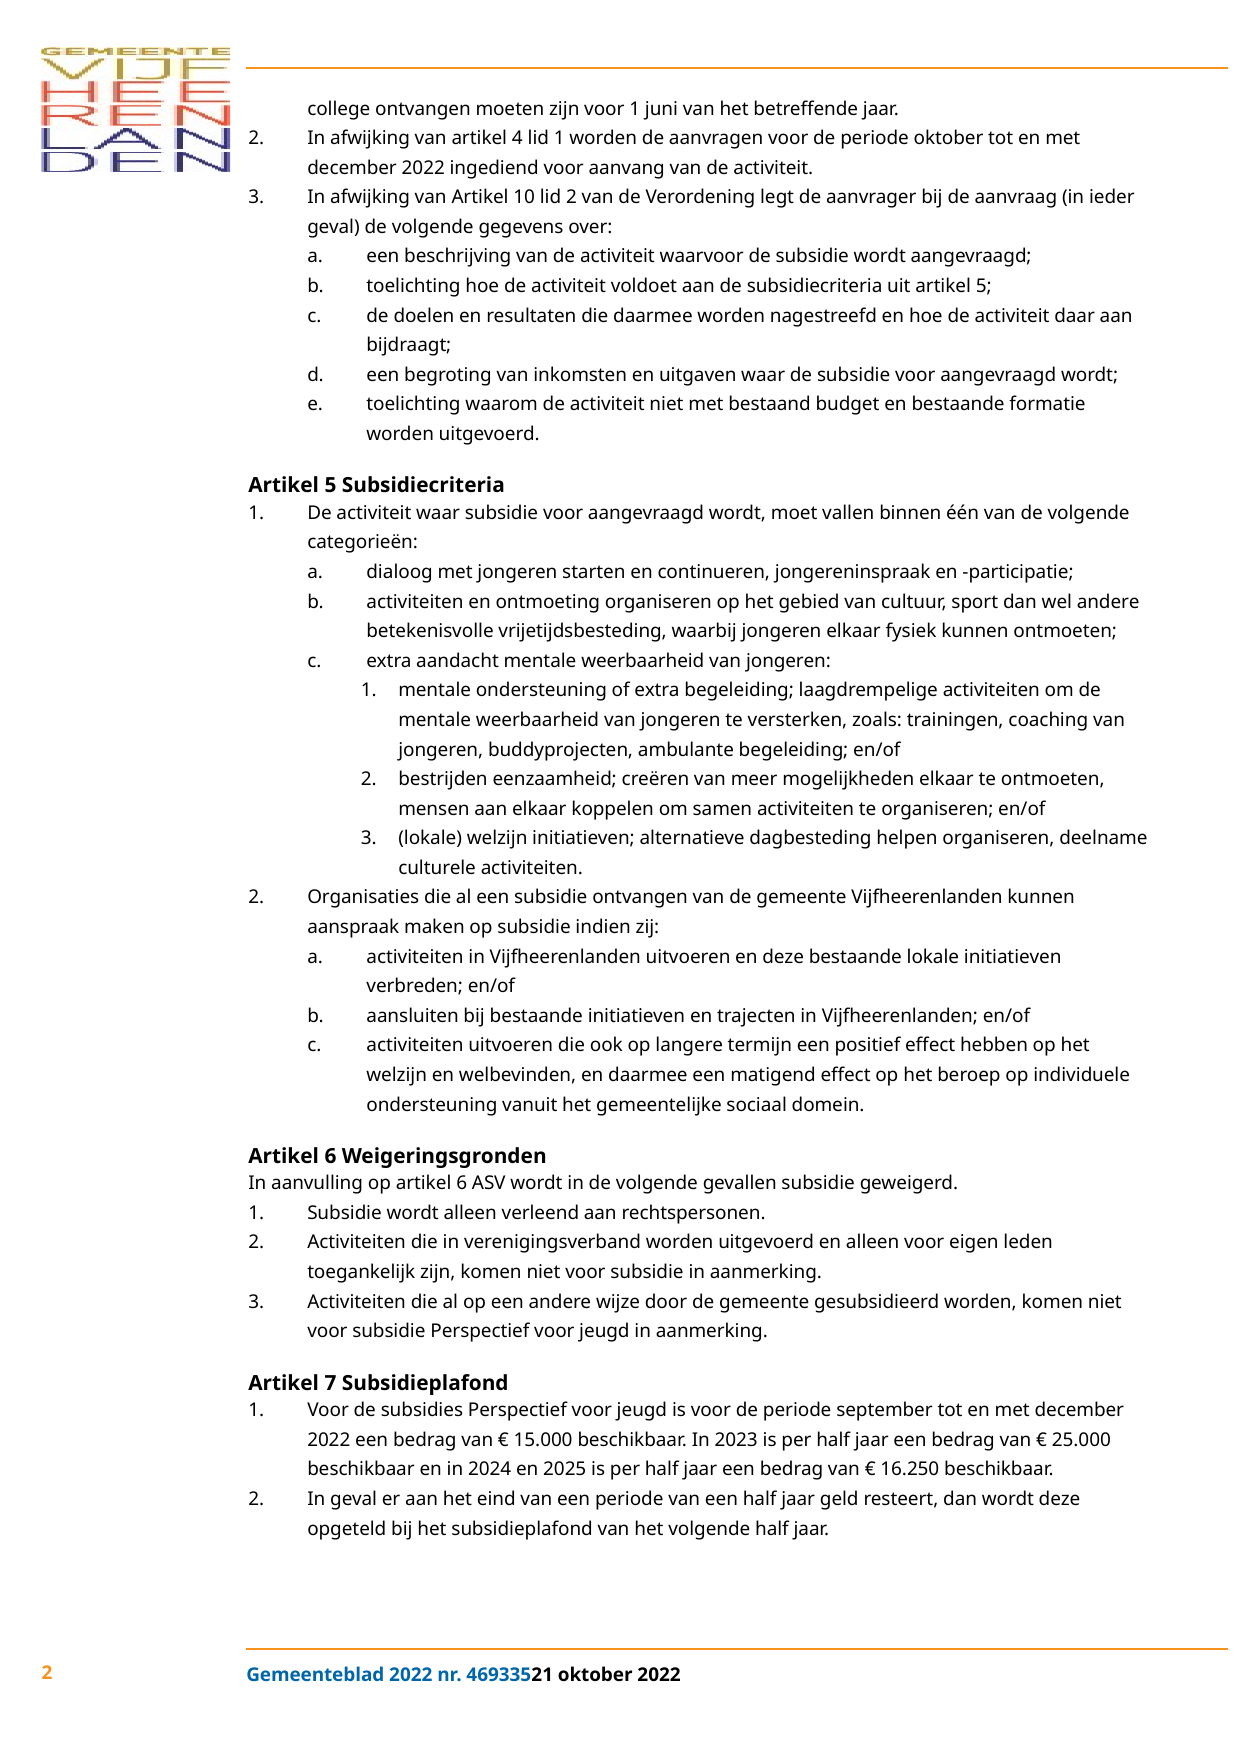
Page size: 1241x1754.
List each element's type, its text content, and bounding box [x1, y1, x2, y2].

list Voor de subsidies Perspectief voor jeugd is voor de periode september tot en met december 2022 een bedrag van € 15.000 beschikbaar. In 2023 is per half jaar een bedrag van € 25.000 beschikbaar en in 2024 en 2025 is per half jaar een bedrag van € 16.250 beschikbaar. [248, 1396, 1152, 1481]
list In afwijking van artikel 4 lid 1 worden de aanvragen voor de periode oktober tot en met december 2022 ingediend voor aanvang van de activiteit. [248, 124, 1152, 180]
list Activiteiten die in verenigingsverband worden uitgevoerd en alleen voor eigen leden toegankelijk zijn, komen niet voor subsidie in aanmerking. [248, 1229, 1152, 1284]
list toelichting hoe de activiteit voldoet aan de subsidiecriteria uit artikel 5; [307, 272, 1152, 298]
list (lokale) welzijn initiatieven; alternatieve dagbesteding helpen organiseren, deelname culturele activiteiten. [361, 824, 1152, 880]
list een begroting van inkomsten en uitgaven waar de subsidie voor aangevraagd wordt; [307, 361, 1152, 387]
list Organisaties die al een subsidie ontvangen van de gemeente Vijfheerenlanden kunnen aanspraak maken op subsidie indien zij: [248, 884, 1152, 939]
list extra aandacht mentale weerbaarheid van jongeren: [307, 647, 1152, 673]
text Artikel 6 Weigeringsgronden [248, 1141, 1152, 1169]
picture [41, 47, 231, 172]
list Subsidie wordt alleen verleend aan rechtspersonen. [248, 1199, 1152, 1225]
list In geval er aan het eind van een periode van een half jaar geld resteert, dan wordt deze opgeteld bij het subsidieplafond van het volgende half jaar. [248, 1485, 1152, 1540]
list aansluiten bij bestaande initiatieven en trajecten in Vijfheerenlanden; en/of [307, 1002, 1152, 1028]
list college ontvangen moeten zijn voor 1 juni van het betreffende jaar. [248, 95, 1152, 121]
list activiteiten in Vijfheerenlanden uitvoeren en deze bestaande lokale initiatieven verbreden; en/of [307, 943, 1152, 998]
list activiteiten en ontmoeting organiseren op het gebied van cultuur, sport dan wel andere betekenisvolle vrijetijdsbesteding, waarbij jongeren elkaar fysiek kunnen ontmoeten; [307, 588, 1152, 643]
text Artikel 7 Subsidieplafond [248, 1368, 1152, 1396]
list In afwijking van Artikel 10 lid 2 van de Verordening legt de aanvrager bij de aanvraag (in ieder geval) de volgende gegevens over: [248, 183, 1152, 239]
list toelichting waarom de activiteit niet met bestaand budget en bestaande formatie worden uitgevoerd. [307, 391, 1152, 446]
list Activiteiten die al op een andere wijze door de gemeente gesubsidieerd worden, komen niet voor subsidie Perspectief voor jeugd in aanmerking. [248, 1288, 1152, 1343]
list een beschrijving van de activiteit waarvoor de subsidie wordt aangevraagd; [307, 243, 1152, 268]
list mentale ondersteuning of extra begeleiding; laagdrempelige activiteiten om de mentale weerbaarheid van jongeren te versterken, zoals: trainingen, coaching van jongeren, buddyprojecten, ambulante begeleiding; en/of [361, 677, 1152, 761]
list dialoog met jongeren starten en continueren, jongereninspraak en -participatie; [307, 558, 1152, 584]
list De activiteit waar subsidie voor aangevraagd wordt, moet vallen binnen één van de volgende categorieën: [248, 499, 1152, 554]
list activiteiten uitvoeren die ook op langere termijn een positief effect hebben op het welzijn en welbevinden, en daarmee een matigend effect op het beroep op individuele ondersteuning vanuit het gemeentelijke sociaal domein. [307, 1032, 1152, 1116]
text Artikel 5 Subsidiecriteria [248, 471, 1152, 499]
list bestrijden eenzaamheid; creëren van meer mogelijkheden elkaar te ontmoeten, mensen aan elkaar koppelen om samen activiteiten te organiseren; en/of [361, 765, 1152, 821]
text In aanvulling op artikel 6 ASV wordt in de volgende gevallen subsidie geweigerd. [248, 1169, 1152, 1195]
list de doelen en resultaten die daarmee worden nagestreefd en hoe de activiteit daar aan bijdraagt; [307, 302, 1152, 357]
